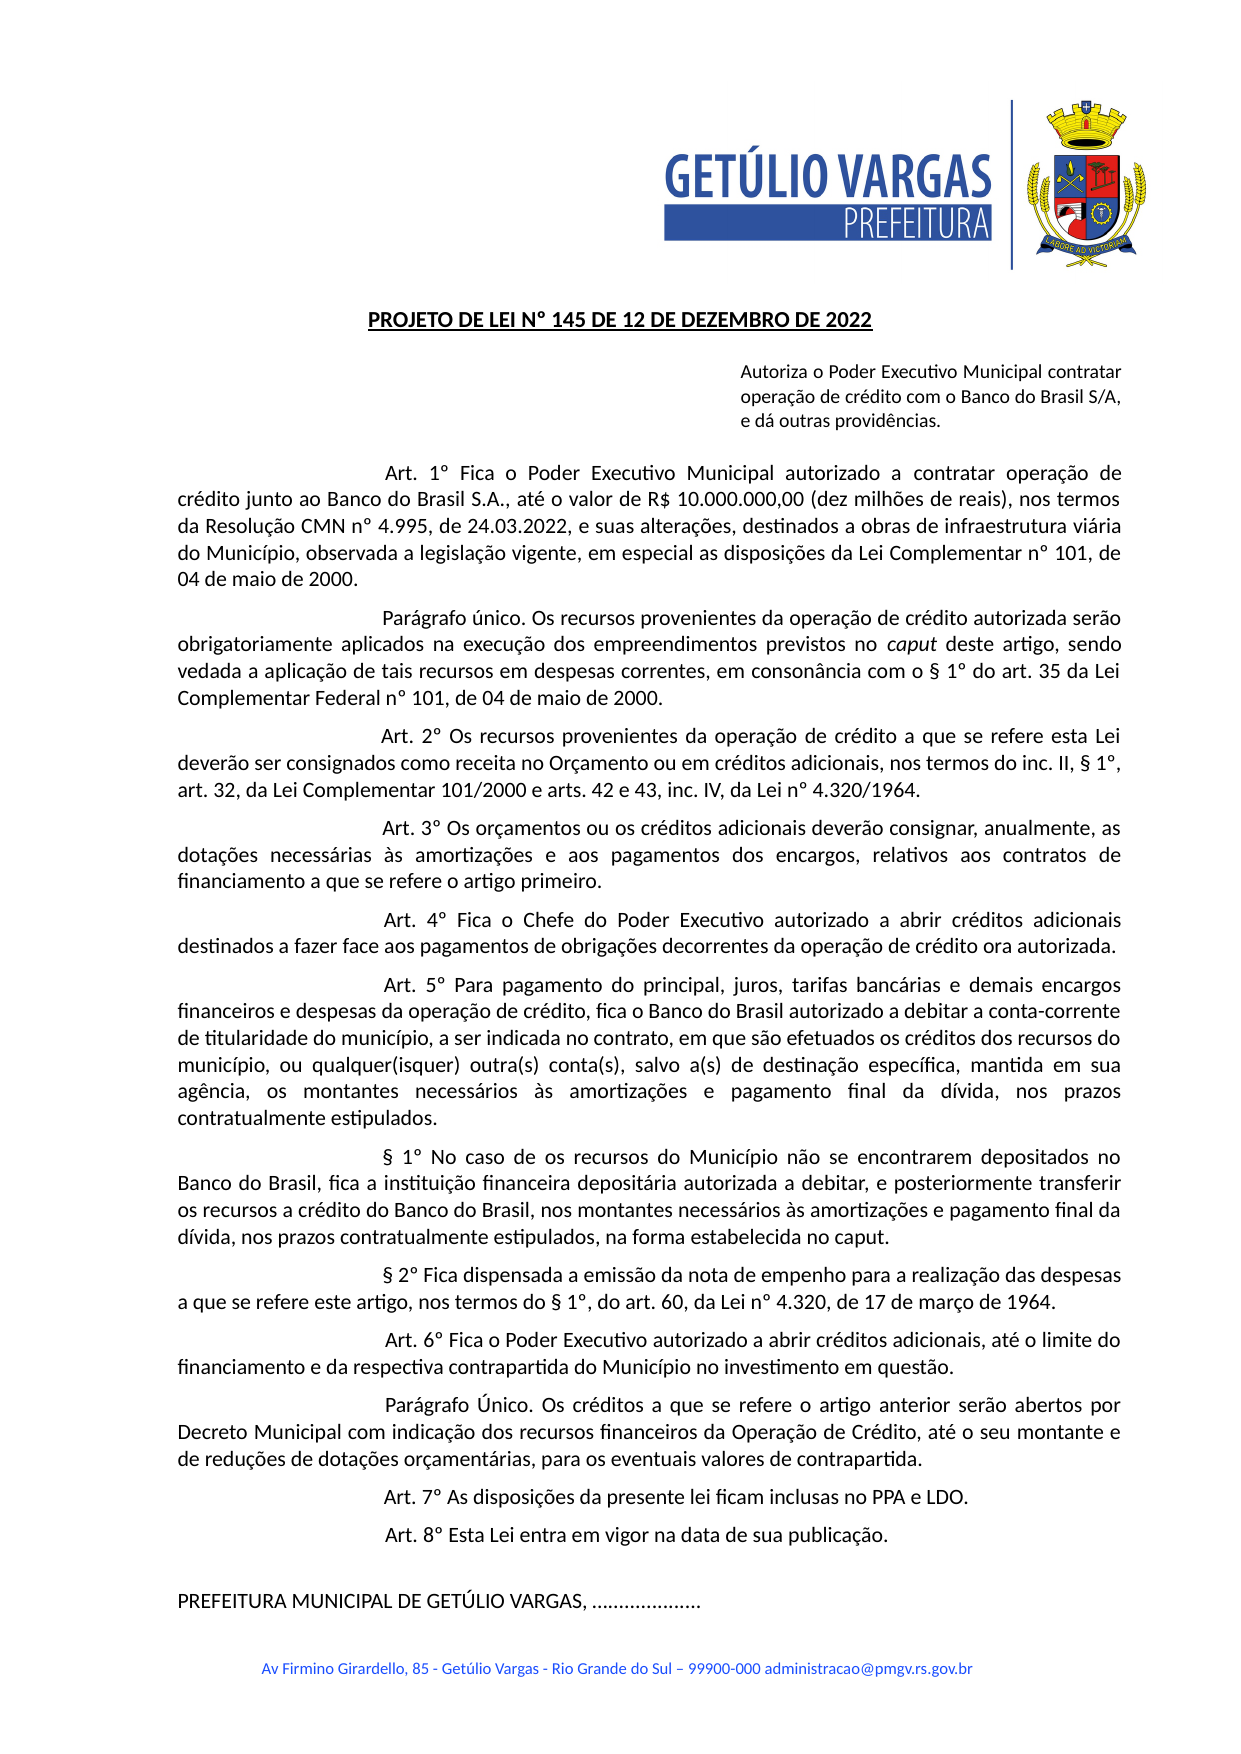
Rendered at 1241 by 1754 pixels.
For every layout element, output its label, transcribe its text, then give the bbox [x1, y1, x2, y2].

text Art. 5º Para pagamento do principal, juros, tarifas bancárias e demais encargos financeiros e despesas da operação de crédito, fica o Banco do Brasil autorizado a debitar a conta-corrente de titularidade do município, a ser indicada no contrato, em que são efetuados os créditos dos recursos do município, ou qualquer(isquer) outra(s) conta(s), salvo a(s) de destinação específica, mantida em sua agência, os montantes necessários às amortizações e pagamento final da dívida, nos prazos contratualmente estipulados. [177, 971, 1122, 1131]
text Art. 3º Os orçamentos ou os créditos adicionais deverão consignar, anualmente, as dotações necessárias às amortizações e aos pagamentos dos encargos, relativos aos contratos de financiamento a que se refere o artigo primeiro. [177, 814, 1122, 894]
text Art. 8º Esta Lei entra em vigor na data de sua publicação. [177, 1522, 1122, 1548]
text Art. 4º Fica o Chefe do Poder Executivo autorizado a abrir créditos adicionais destinados a fazer face aos pagamentos de obrigações decorrentes da operação de crédito ora autorizada. [177, 906, 1122, 959]
text § 2º Fica dispensada a emissão da nota de empenho para a realização das despesas a que se refere este artigo, nos termos do § 1º, do art. 60, da Lei nº 4.320, de 17 de março de 1964. [177, 1261, 1122, 1314]
text Parágrafo Único. Os créditos a que se refere o artigo anterior serão abertos por Decreto Municipal com indicação dos recursos financeiros da Operação de Crédito, até o seu montante e de reduções de dotações orçamentárias, para os eventuais valores de contrapartida. [177, 1391, 1122, 1471]
text Art. 2º Os recursos provenientes da operação de crédito a que se refere esta Lei deverão ser consignados como receita no Orçamento ou em créditos adicionais, nos termos do inc. II, § 1º, art. 32, da Lei Complementar 101/2000 e arts. 42 e 43, inc. IV, da Lei nº 4.320/1964. [177, 722, 1122, 802]
text Art. 7º As disposições da presente lei ficam inclusas no PPA e LDO. [177, 1483, 1122, 1510]
text Autoriza o Poder Executivo Municipal contratar operação de crédito com o Banco do Brasil S/A, e dá outras providências. [740, 360, 1122, 432]
text Parágrafo único. Os recursos provenientes da operação de crédito autorizada serão obrigatoriamente aplicados na execução dos empreendimentos previstos no caput deste artigo, sendo vedada a aplicação de tais recursos em despesas correntes, em consonância com o § 1º do art. 35 da Lei Complementar Federal nº 101, de 04 de maio de 2000. [177, 604, 1122, 711]
text PREFEITURA MUNICIPAL DE GETÚLIO VARGAS, …................. [177, 1560, 1122, 1613]
text Art. 6º Fica o Poder Executivo autorizado a abrir créditos adicionais, até o limite do financiamento e da respectiva contrapartida do Município no investimento em questão. [177, 1326, 1122, 1380]
text § 1º No caso de os recursos do Município não se encontrarem depositados no Banco do Brasil, fica a instituição financeira depositária autorizada a debitar, e posteriormente transferir os recursos a crédito do Banco do Brasil, nos montantes necessários às amortizações e pagamento final da dívida, nos prazos contratualmente estipulados, na forma estabelecida no caput. [177, 1143, 1122, 1249]
text PROJETO DE LEI Nº 145 DE 12 DE DEZEMBRO DE 2022 [0, 305, 1240, 333]
text Art. 1º Fica o Poder Executivo Municipal autorizado a contratar operação de crédito junto ao Banco do Brasil S.A., até o valor de R$ 10.000.000,00 (dez milhões de reais), nos termos da Resolução CMN nº 4.995, de 24.03.2022, e suas alterações, destinados a obras de infraestrutura viária do Município, observada a legislação vigente, em especial as disposições da Lei Complementar nº 101, de 04 de maio de 2000. [177, 459, 1122, 592]
